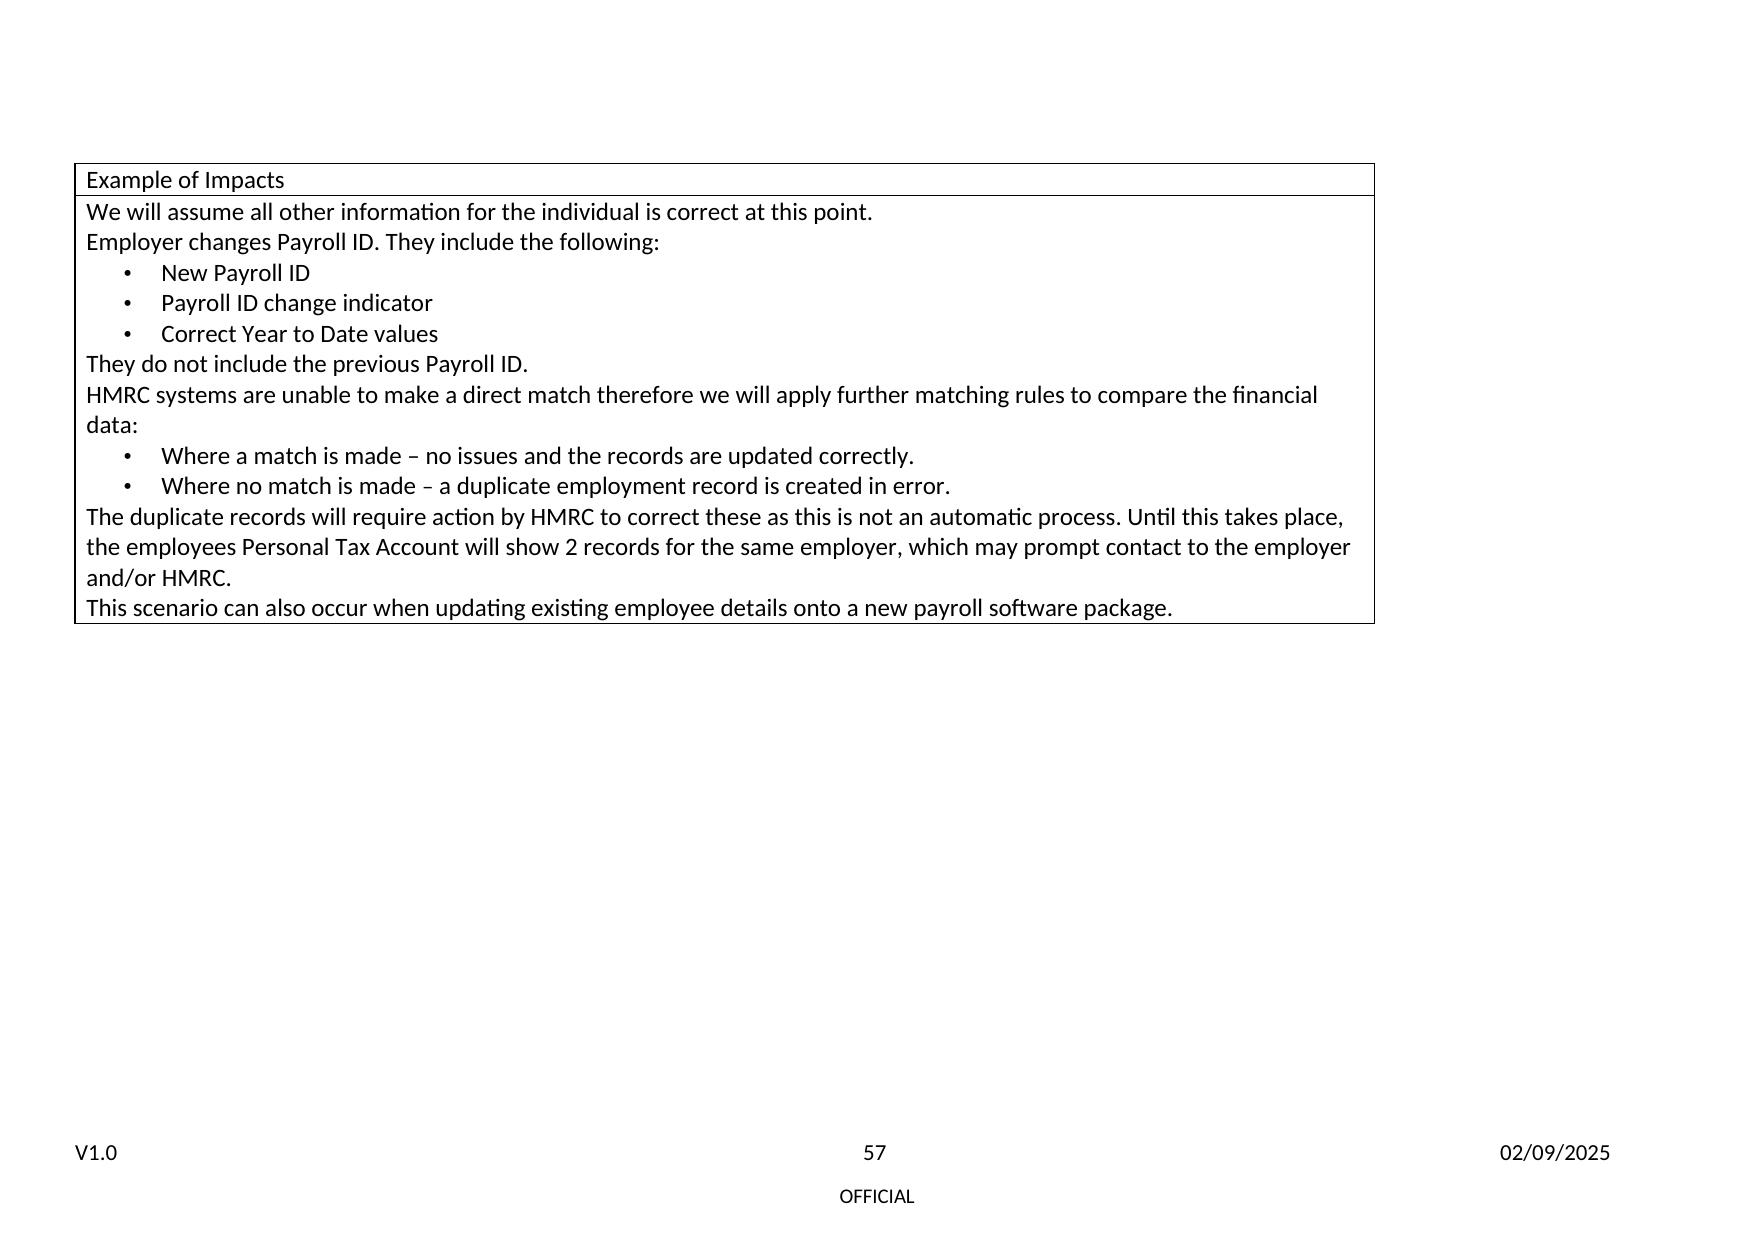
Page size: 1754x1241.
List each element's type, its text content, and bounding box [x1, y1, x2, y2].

table_header Example of Impacts [76, 164, 1374, 195]
table_cell We will assume all other information for the individual is correct at this point. Employer changes Payroll ID. They include the following: New Payroll ID Payroll ID change indicator Correct Year to Date values They do not include the previous Payroll ID. HMRC systems are unable to make a direct match therefore we will apply further matching rules to compare the financial data: Where a match is made – no issues and the records are updated correctly. Where no match is made – a duplicate employment record is created in error. The duplicate records will require action by HMRC to correct these as this is not an automatic process. Until this takes place, the employees Personal Tax Account will show 2 records for the same employer, which may prompt contact to the employer and/or HMRC. This scenario can also occur when updating existing employee details onto a new payroll software package. [76, 196, 1374, 623]
